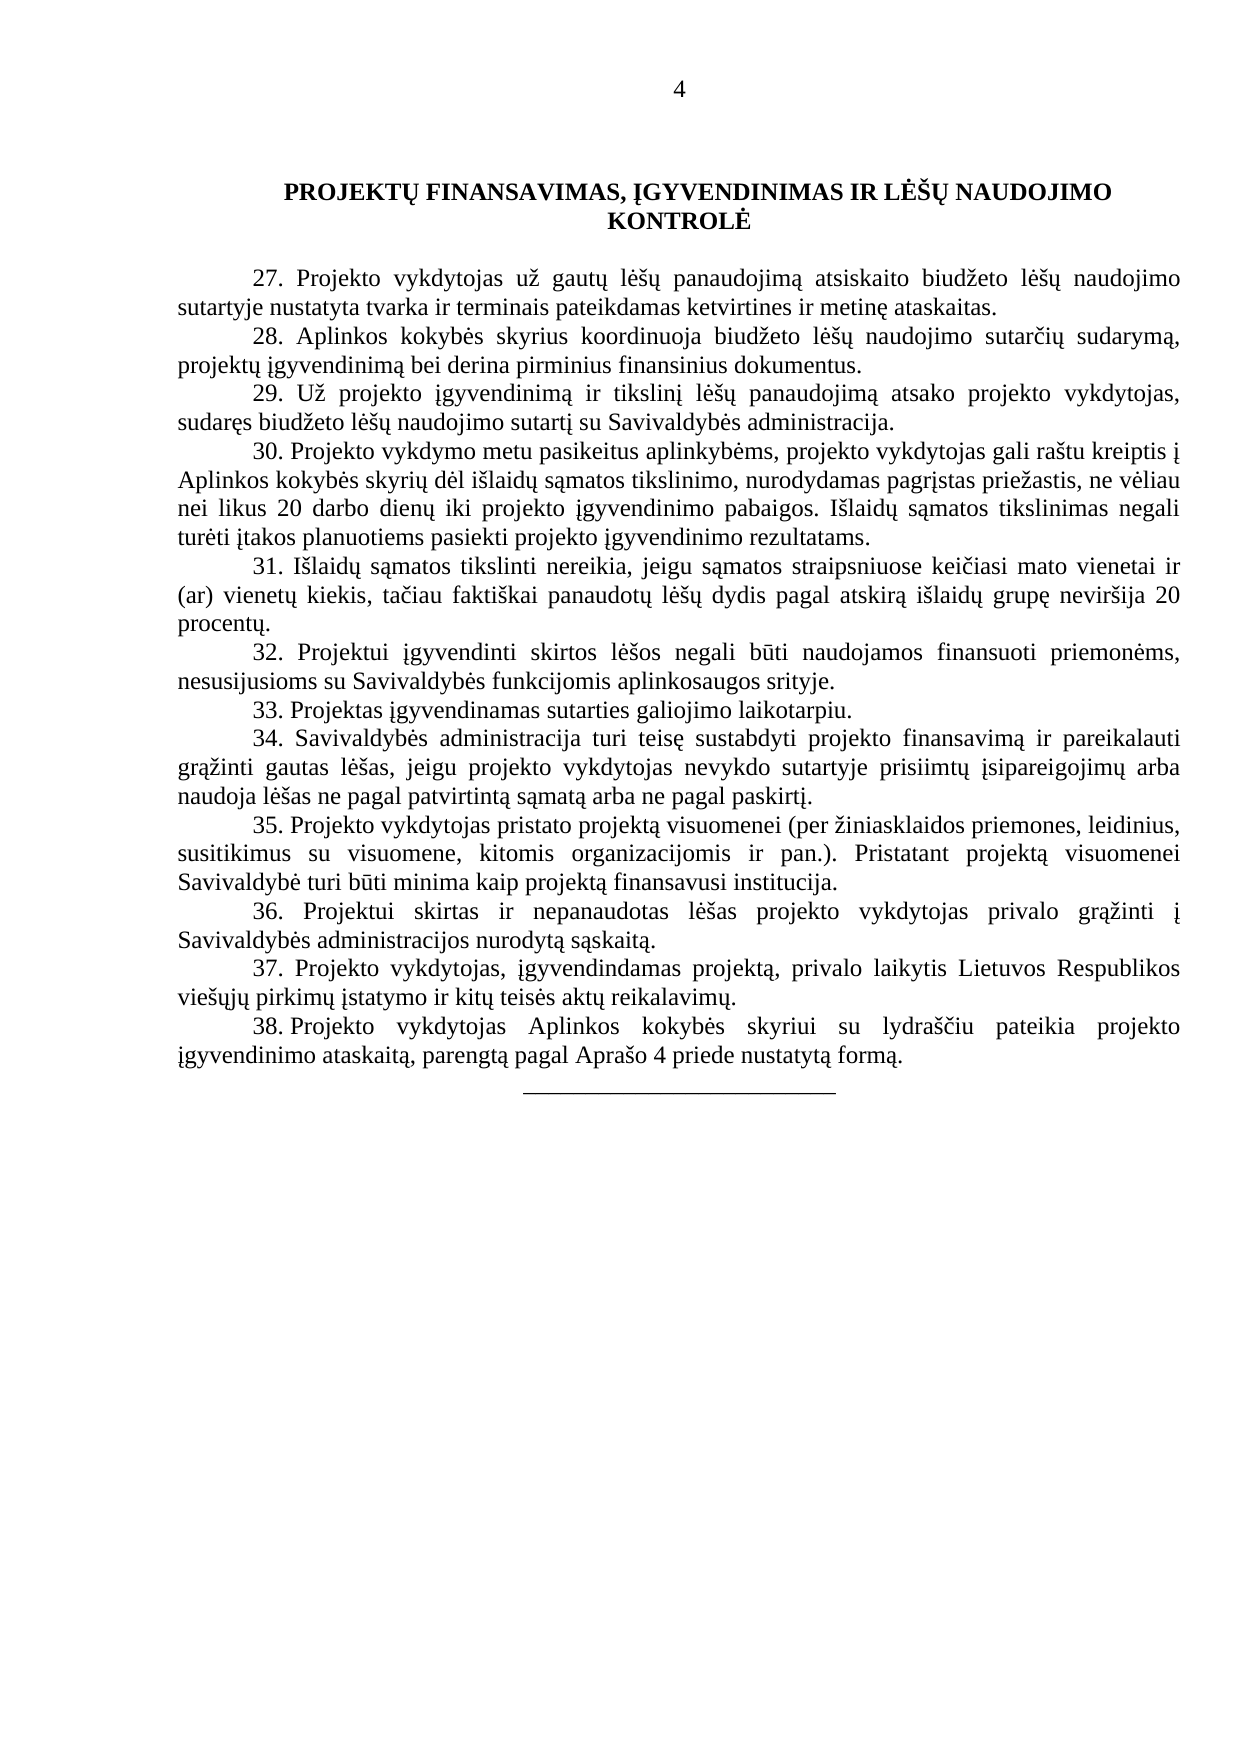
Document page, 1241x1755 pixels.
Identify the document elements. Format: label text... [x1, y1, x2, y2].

text 32. Projektui įgyvendinti skirtos lėšos negali būti naudojamos finansuoti priemonėms, nesusijusioms su Savivaldybės funkcijomis aplinkosaugos srityje. [177, 637, 1181, 695]
text _________________________ [177, 1068, 1181, 1097]
text 36. Projektui skirtas ir nepanaudotas lėšas projekto vykdytojas privalo grąžinti į Savivaldybės administracijos nurodytą sąskaitą. [177, 896, 1181, 953]
text 31. Išlaidų sąmatos tikslinti nereikia, jeigu sąmatos straipsniuose keičiasi mato vienetai ir (ar) vienetų kiekis, tačiau faktiškai panaudotų lėšų dydis pagal atskirą išlaidų grupę neviršija 20 procentų. [177, 551, 1181, 637]
text 29. Už projekto įgyvendinimą ir tikslinį lėšų panaudojimą atsako projekto vykdytojas, sudaręs biudžeto lėšų naudojimo sutartį su Savivaldybės administracija. [177, 378, 1181, 436]
text 35. Projekto vykdytojas pristato projektą visuomenei (per žiniasklaidos priemones, leidinius, susitikimus su visuomene, kitomis organizacijomis ir pan.). Pristatant projektą visuomenei Savivaldybė turi būti minima kaip projektą finansavusi institucija. [177, 810, 1181, 896]
text 37. Projekto vykdytojas, įgyvendindamas projektą, privalo laikytis Lietuvos Respublikos viešųjų pirkimų įstatymo ir kitų teisės aktų reikalavimų. [177, 953, 1181, 1011]
text 38. Projekto vykdytojas Aplinkos kokybės skyriui su lydraščiu pateikia projekto įgyvendinimo ataskaitą, parengtą pagal Aprašo 4 priede nustatytą formą. [177, 1011, 1181, 1068]
text 27. Projekto vykdytojas už gautų lėšų panaudojimą atsiskaito biudžeto lėšų naudojimo sutartyje nustatyta tvarka ir terminais pateikdamas ketvirtines ir metinę ataskaitas. [177, 263, 1181, 321]
text 33. Projektas įgyvendinamas sutarties galiojimo laikotarpiu. [177, 695, 1181, 723]
text 34. Savivaldybės administracija turi teisę sustabdyti projekto finansavimą ir pareikalauti grąžinti gautas lėšas, jeigu projekto vykdytojas nevykdo sutartyje prisiimtų įsipareigojimų arba naudoja lėšas ne pagal patvirtintą sąmatą arba ne pagal paskirtį. [177, 723, 1181, 810]
text PROJEKTŲ FINANSAVIMAS, ĮGYVENDINIMAS IR LĖŠŲ NAUDOJIMO KONTROLĖ [177, 177, 1181, 235]
text 30. Projekto vykdymo metu pasikeitus aplinkybėms, projekto vykdytojas gali raštu kreiptis į Aplinkos kokybės skyrių dėl išlaidų sąmatos tikslinimo, nurodydamas pagrįstas priežastis, ne vėliau nei likus 20 darbo dienų iki projekto įgyvendinimo pabaigos. Išlaidų sąmatos tikslinimas negali turėti įtakos planuotiems pasiekti projekto įgyvendinimo rezultatams. [177, 436, 1181, 551]
text 28. Aplinkos kokybės skyrius koordinuoja biudžeto lėšų naudojimo sutarčių sudarymą, projektų įgyvendinimą bei derina pirminius finansinius dokumentus. [177, 321, 1181, 378]
